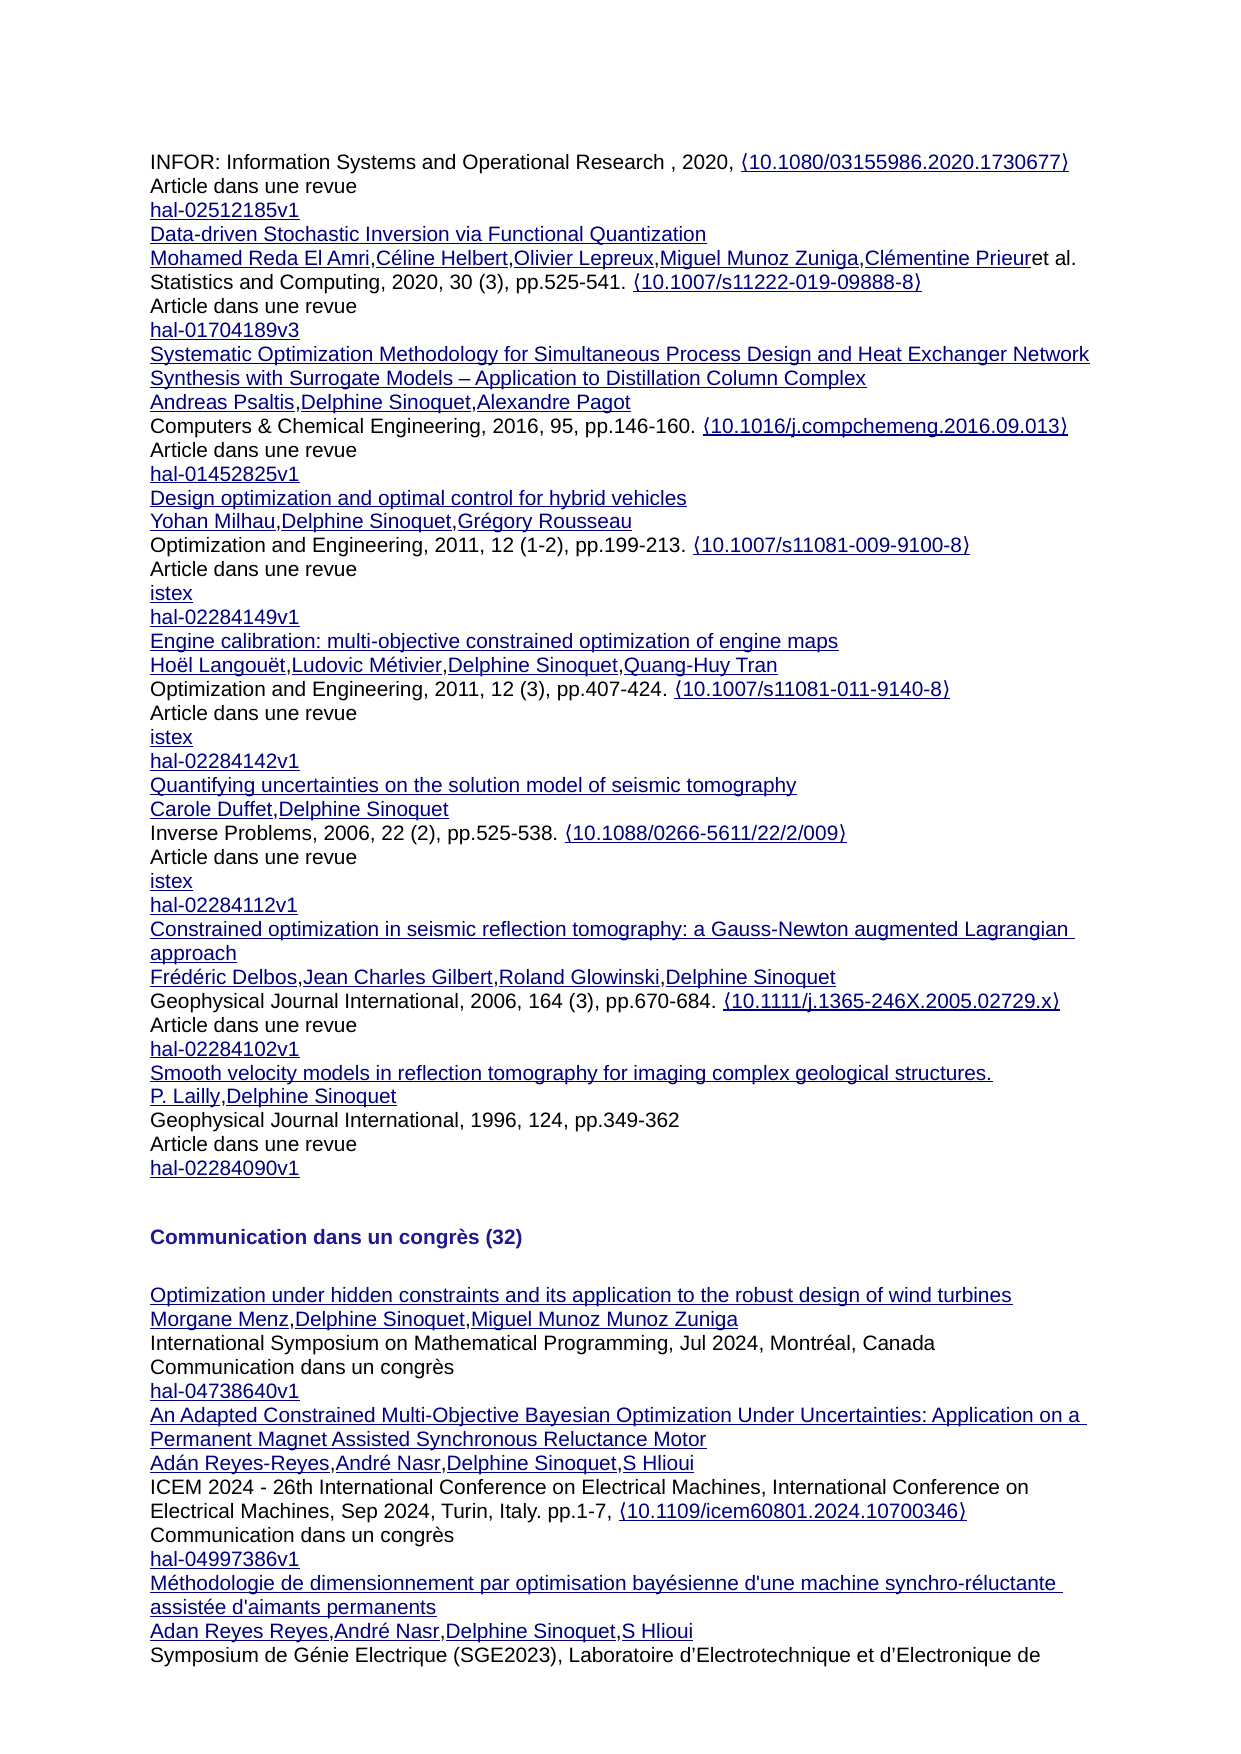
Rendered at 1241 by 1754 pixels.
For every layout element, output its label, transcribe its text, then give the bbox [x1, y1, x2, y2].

table_cell Design optimization and optimal control for hybrid vehicles Yohan Milhau,Delphine Sinoquet,Grégory Rousseau Optimization and Engineering, 2011, 12 (1-2), pp.199-213. ⟨10.1007/s11081-009-9100-8⟩ Article dans une revue istex hal-02284149v1 [150, 485, 1090, 629]
table_cell Quantifying uncertainties on the solution model of seismic tomography Carole Duffet,Delphine Sinoquet Inverse Problems, 2006, 22 (2), pp.525-538. ⟨10.1088/0266-5611/22/2/009⟩ Article dans une revue istex hal-02284112v1 [150, 773, 1090, 917]
table_cell Data-driven Stochastic Inversion via Functional Quantization Mohamed Reda El Amri,Céline Helbert,Olivier Lepreux,Miguel Munoz Zuniga,Clémentine Prieuret al. Statistics and Computing, 2020, 30 (3), pp.525-541. ⟨10.1007/s11222-019-09888-8⟩ Article dans une revue hal-01704189v3 [150, 222, 1090, 342]
table_header Optimization under hidden constraints and its application to the robust design of wind turbines Morgane Menz,Delphine Sinoquet,Miguel Munoz Munoz Zuniga International Symposium on Mathematical Programming, Jul 2024, Montréal, Canada Communication dans un congrès hal-04738640v1 [150, 1283, 1090, 1403]
table_cell Méthodologie de dimensionnement par optimisation bayésienne d'une machine synchro-réluctante assistée d'aimants permanents Adan Reyes Reyes,André Nasr,Delphine Sinoquet,S Hlioui Symposium de Génie Electrique (SGE2023), Laboratoire d’Electrotechnique et d’Electronique de [150, 1571, 1090, 1667]
subtitle Communication dans un congrès (32) [150, 1225, 1090, 1249]
table_cell An Adapted Constrained Multi-Objective Bayesian Optimization Under Uncertainties: Application on a Permanent Magnet Assisted Synchronous Reluctance Motor Adán Reyes-Reyes,André Nasr,Delphine Sinoquet,S Hlioui ICEM 2024 - 26th International Conference on Electrical Machines, International Conference on Electrical Machines, Sep 2024, Turin, Italy. pp.1-7, ⟨10.1109/icem60801.2024.10700346⟩ Communication dans un congrès hal-04997386v1 [150, 1403, 1090, 1571]
table_cell Smooth velocity models in reflection tomography for imaging complex geological structures. P. Lailly,Delphine Sinoquet Geophysical Journal International, 1996, 124, pp.349-362 Article dans une revue hal-02284090v1 [150, 1060, 1090, 1180]
table_cell Synthesis with Surrogate Models – Application to Distillation Column Complex Andreas Psaltis,Delphine Sinoquet,Alexandre Pagot Computers & Chemical Engineering, 2016, 95, pp.146-160. ⟨10.1016/j.compchemeng.2016.09.013⟩ Article dans une revue hal-01452825v1 [150, 364, 1090, 485]
table_cell Engine calibration: multi-objective constrained optimization of engine maps Hoël Langouët,Ludovic Métivier,Delphine Sinoquet,Quang-Huy Tran Optimization and Engineering, 2011, 12 (3), pp.407-424. ⟨10.1007/s11081-011-9140-8⟩ Article dans une revue istex hal-02284142v1 [150, 629, 1090, 773]
table_cell Systematic Optimization Methodology for Simultaneous Process Design and Heat Exchanger Network [150, 342, 1090, 363]
table_cell INFOR: Information Systems and Operational Research , 2020, ⟨10.1080/03155986.2020.1730677⟩ Article dans une revue hal-02512185v1 [150, 150, 1090, 222]
table_cell Constrained optimization in seismic reflection tomography: a Gauss-Newton augmented Lagrangian approach Frédéric Delbos,Jean Charles Gilbert,Roland Glowinski,Delphine Sinoquet Geophysical Journal International, 2006, 164 (3), pp.670-684. ⟨10.1111/j.1365-246X.2005.02729.x⟩ Article dans une revue hal-02284102v1 [150, 917, 1090, 1060]
